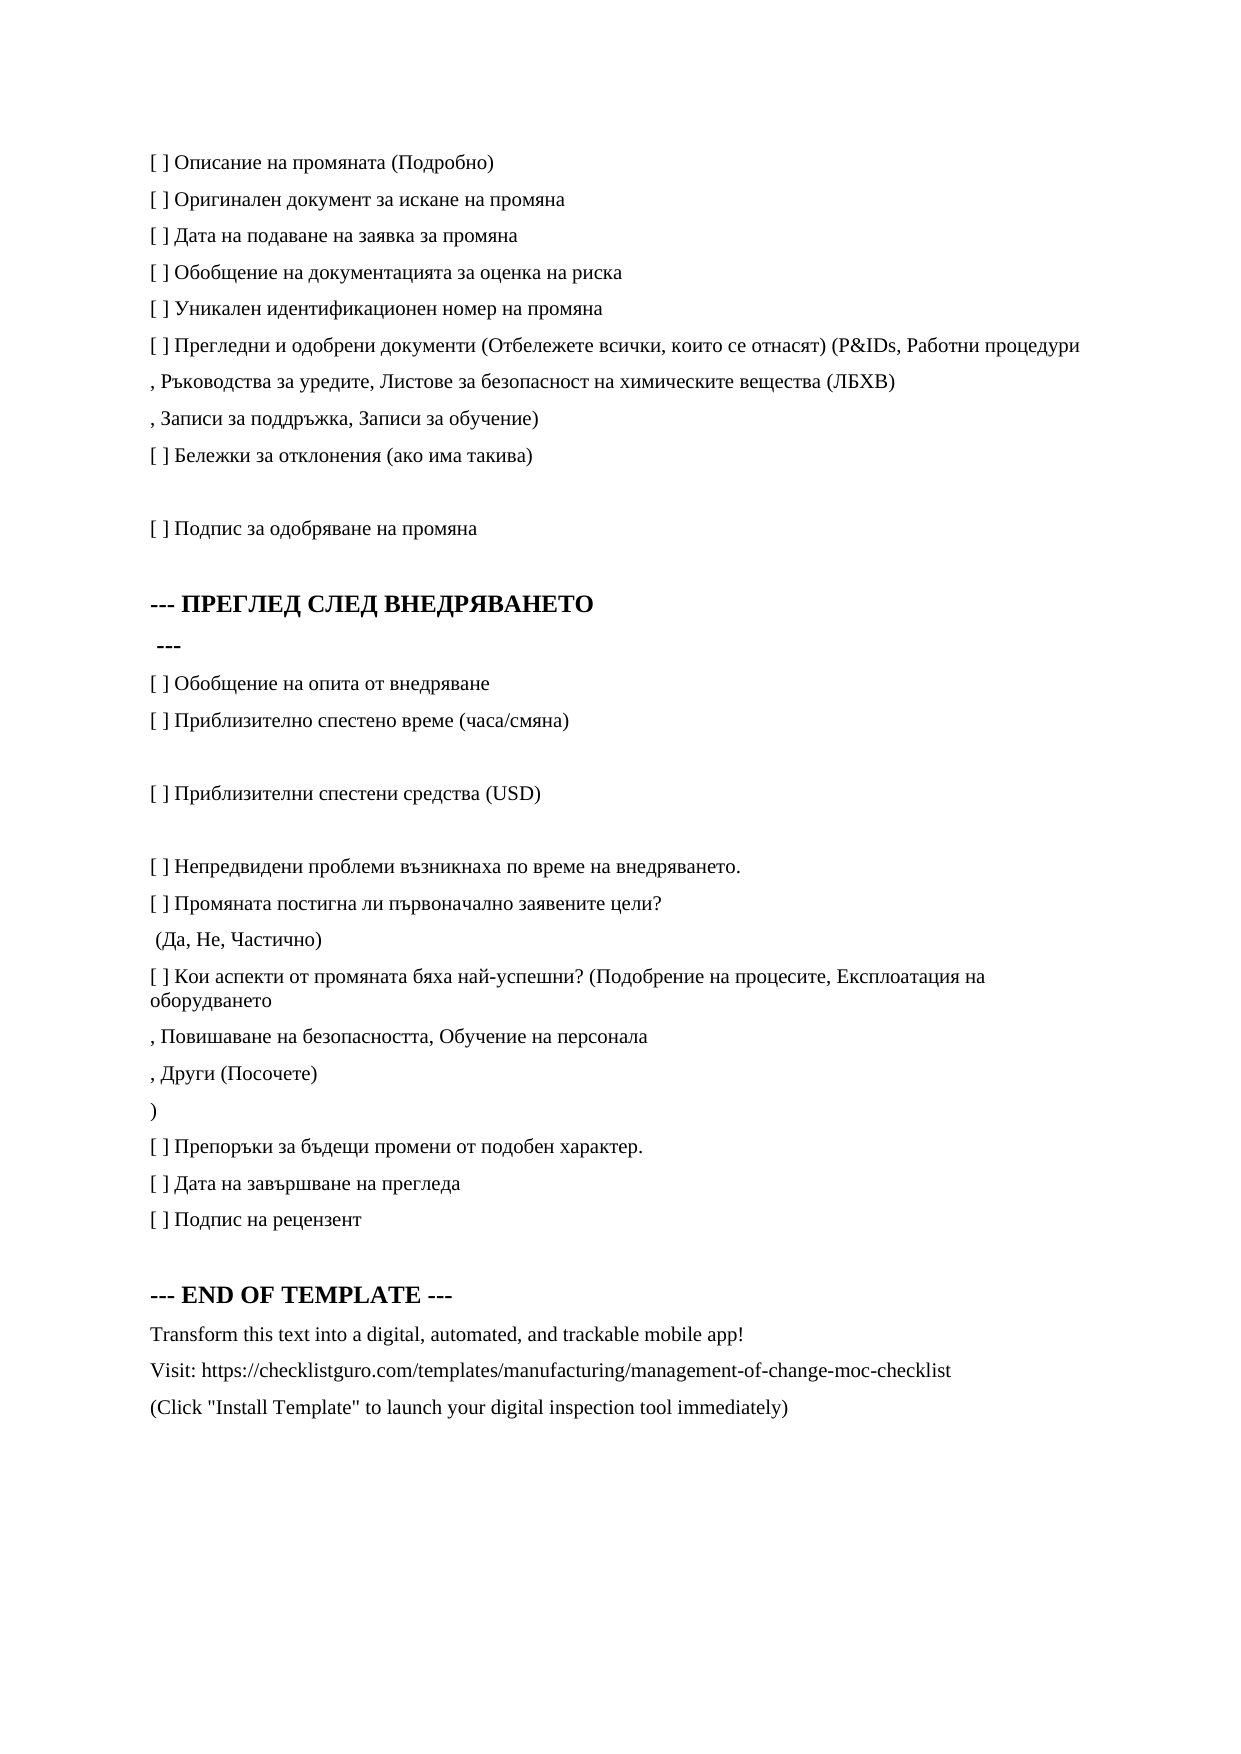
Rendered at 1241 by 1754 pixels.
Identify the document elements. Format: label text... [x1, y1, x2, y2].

text [ ] Уникален идентификационен номер на промяна [150, 296, 1090, 320]
text [ ] Приблизителни спестени средства (USD) [150, 781, 1090, 805]
text [ ] Оригинален документ за искане на промяна [150, 187, 1090, 211]
text [ ] Кои аспекти от промяната бяха най-успешни? (Подобрение на процесите, Експлоатация на оборудването [150, 964, 1090, 1012]
text --- END OF TEMPLATE --- [150, 1280, 1090, 1309]
text , Други (Посочете) [150, 1061, 1090, 1085]
text [ ] Приблизително спестено време (часа/смяна) [150, 708, 1090, 732]
text --- ПРЕГЛЕД СЛЕД ВНЕДРЯВАНЕТО [150, 589, 1090, 617]
text [ ] Подпис за одобряване на промяна [150, 516, 1090, 540]
text Transform this text into a digital, automated, and trackable mobile app! [150, 1322, 1090, 1346]
text [ ] Промяната постигна ли първоначално заявените цели? [150, 891, 1090, 915]
text , Ръководства за уредите, Листове за безопасност на химическите вещества (ЛБХВ) [150, 369, 1090, 393]
text Visit: https://checklistguro.com/templates/manufacturing/management-of-change-moc-checklist [150, 1358, 1090, 1382]
text (Да, Не, Частично) [150, 927, 1090, 951]
text [ ] Прегледни и одобрени документи (Отбележете всички, които се отнасят) (P&IDs, Работни процедури [150, 333, 1090, 357]
text [ ] Препоръки за бъдещи промени от подобен характер. [150, 1134, 1090, 1158]
text [ ] Дата на завършване на прегледа [150, 1171, 1090, 1195]
text [ ] Обобщение на опита от внедряване [150, 671, 1090, 695]
text [ ] Дата на подаване на заявка за промяна [150, 223, 1090, 247]
text [ ] Обобщение на документацията за оценка на риска [150, 260, 1090, 284]
text [ ] Подпис на рецензент [150, 1207, 1090, 1231]
text (Click "Install Template" to launch your digital inspection tool immediately) [150, 1395, 1090, 1419]
text [ ] Бележки за отклонения (ако има такива) [150, 442, 1090, 467]
text , Повишаване на безопасността, Обучение на персонала [150, 1024, 1090, 1048]
text [ ] Описание на промяната (Подробно) [150, 150, 1090, 174]
text ) [150, 1097, 1090, 1122]
text , Записи за поддръжка, Записи за обучение) [150, 406, 1090, 430]
text [ ] Непредвидени проблеми възникнаха по време на внедряването. [150, 854, 1090, 878]
text --- [150, 630, 1090, 659]
